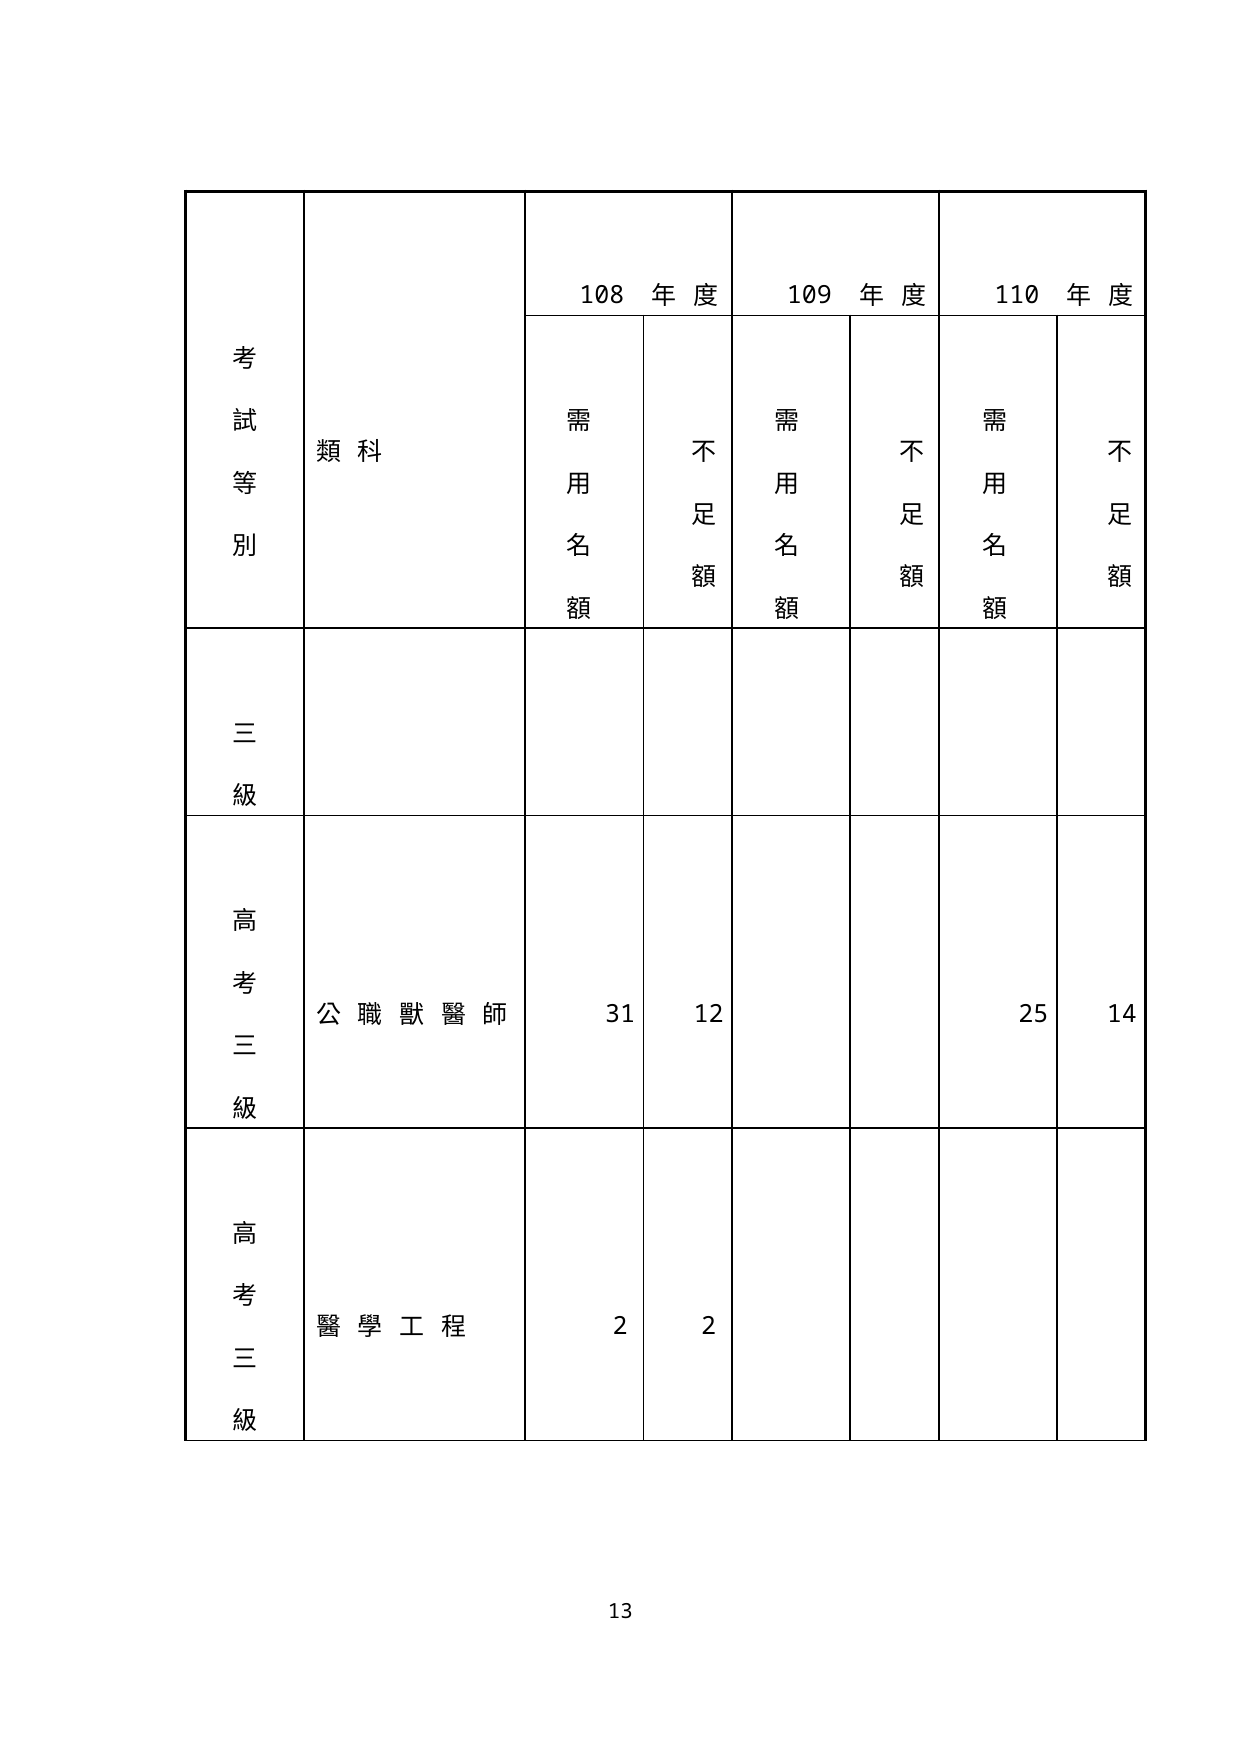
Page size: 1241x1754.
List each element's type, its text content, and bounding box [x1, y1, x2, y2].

table_cell 高考三級 [187, 816, 303, 1127]
table_cell [733, 629, 849, 814]
table_cell [644, 629, 731, 814]
table_cell 需用名額 [940, 316, 1056, 627]
table_cell [851, 629, 938, 814]
table_cell [940, 1129, 1056, 1439]
table_cell 不足額 [851, 316, 938, 627]
table_cell 12 [644, 816, 731, 1127]
table_header 考試等別 [187, 193, 303, 627]
table_cell 公職獸醫師 [305, 816, 524, 1127]
table_cell [733, 816, 849, 1127]
table_cell 31 [526, 816, 643, 1127]
table_cell [851, 816, 938, 1127]
table_cell 需用名額 [733, 316, 849, 627]
table_cell 2 [644, 1129, 731, 1439]
table_cell [305, 629, 524, 814]
table_cell 不足額 [1058, 316, 1144, 627]
table_header 類科 [305, 193, 524, 627]
table_cell 醫學工程 [305, 1129, 524, 1439]
table_cell [940, 629, 1056, 814]
table_header 108年度 [526, 193, 731, 314]
table_cell 25 [940, 816, 1056, 1127]
table_cell [733, 1129, 849, 1439]
table_header 109年度 [733, 193, 938, 314]
table_cell [526, 629, 643, 814]
table_cell 不足額 [644, 316, 731, 627]
table_cell [851, 1129, 938, 1439]
table_header 110年度 [940, 193, 1144, 314]
table_cell 14 [1058, 816, 1144, 1127]
table_cell 高考三級 [187, 1129, 303, 1439]
table_cell 三級 [187, 629, 303, 814]
table_cell 需用名額 [526, 316, 643, 627]
table_cell [1058, 1129, 1144, 1439]
table_cell 2 [526, 1129, 643, 1439]
table_cell [1058, 629, 1144, 814]
